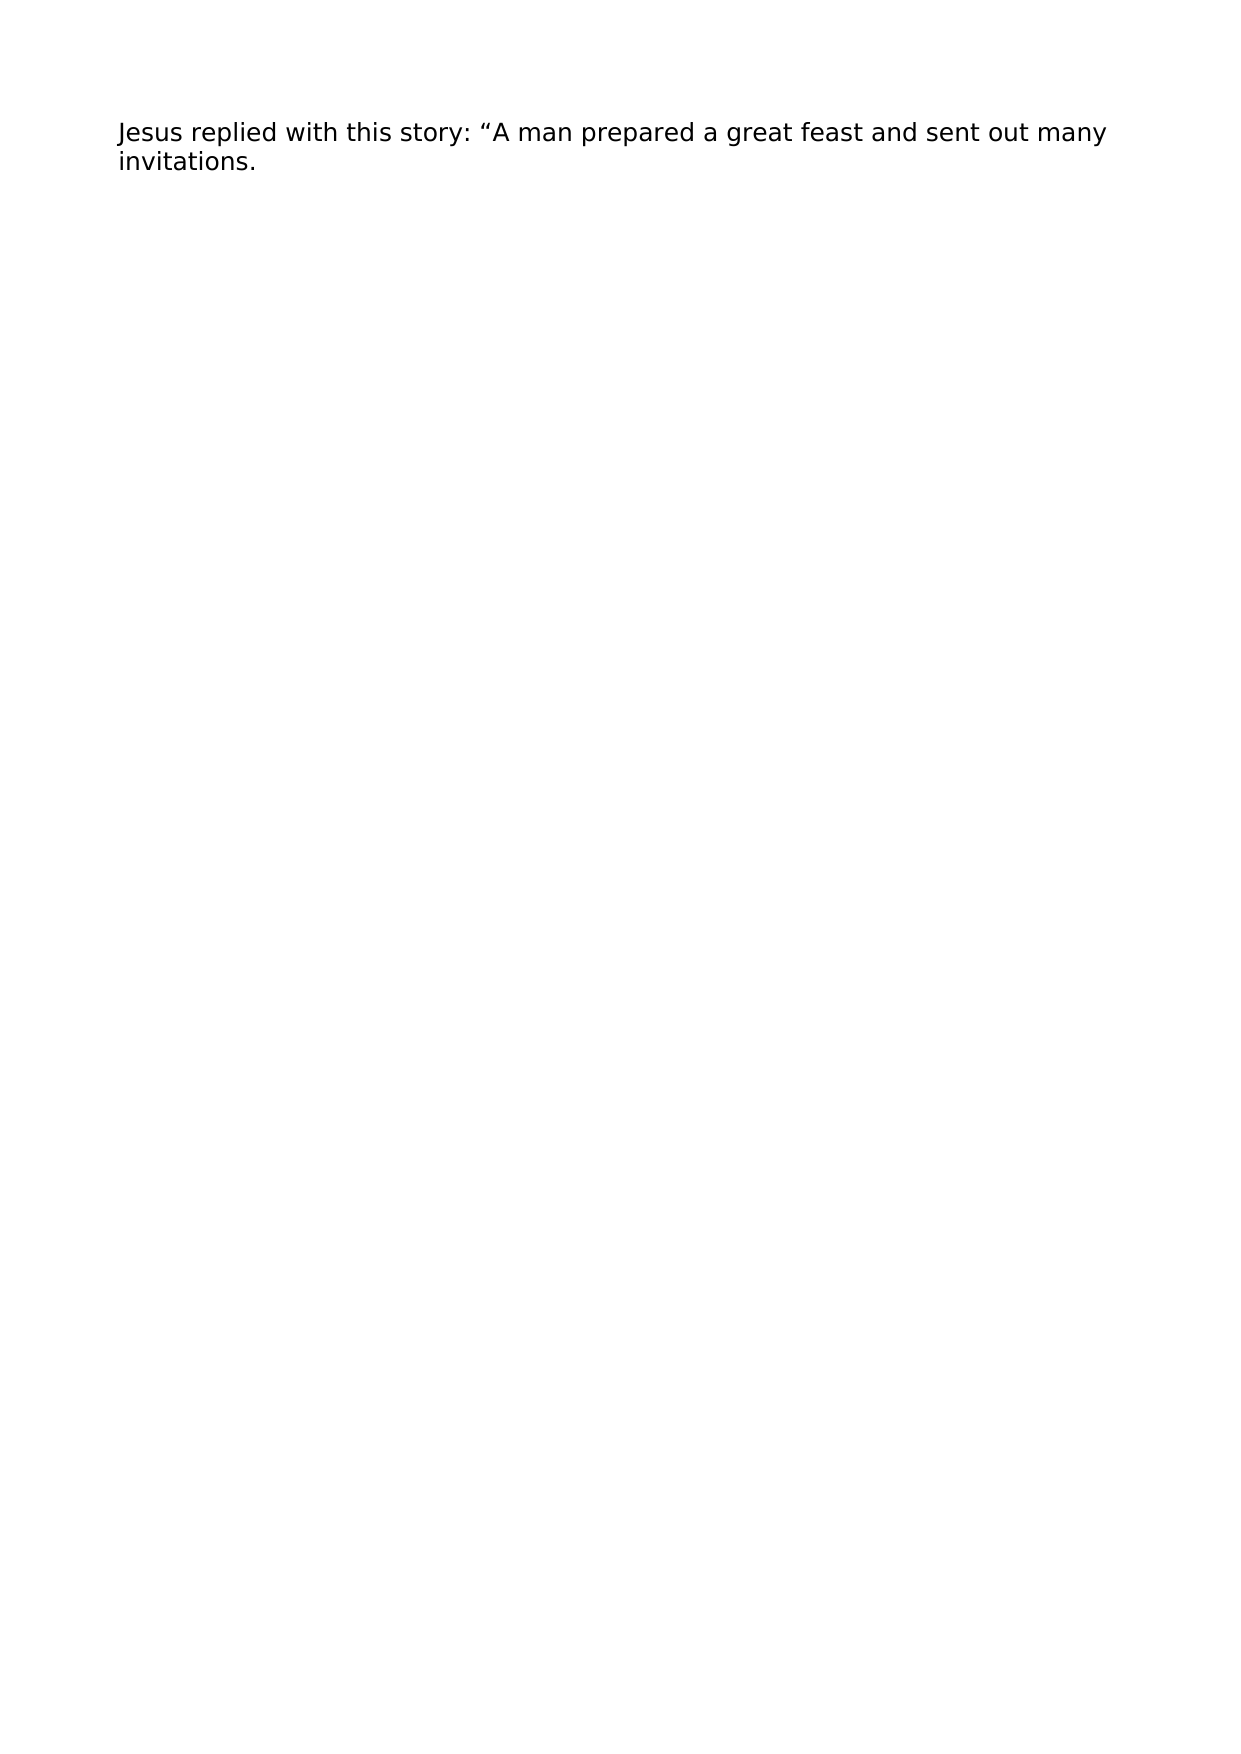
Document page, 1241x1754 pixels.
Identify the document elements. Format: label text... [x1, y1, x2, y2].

text Jesus replied with this story: “A man prepared a great feast and sent out many invitations. [118, 118, 1122, 176]
